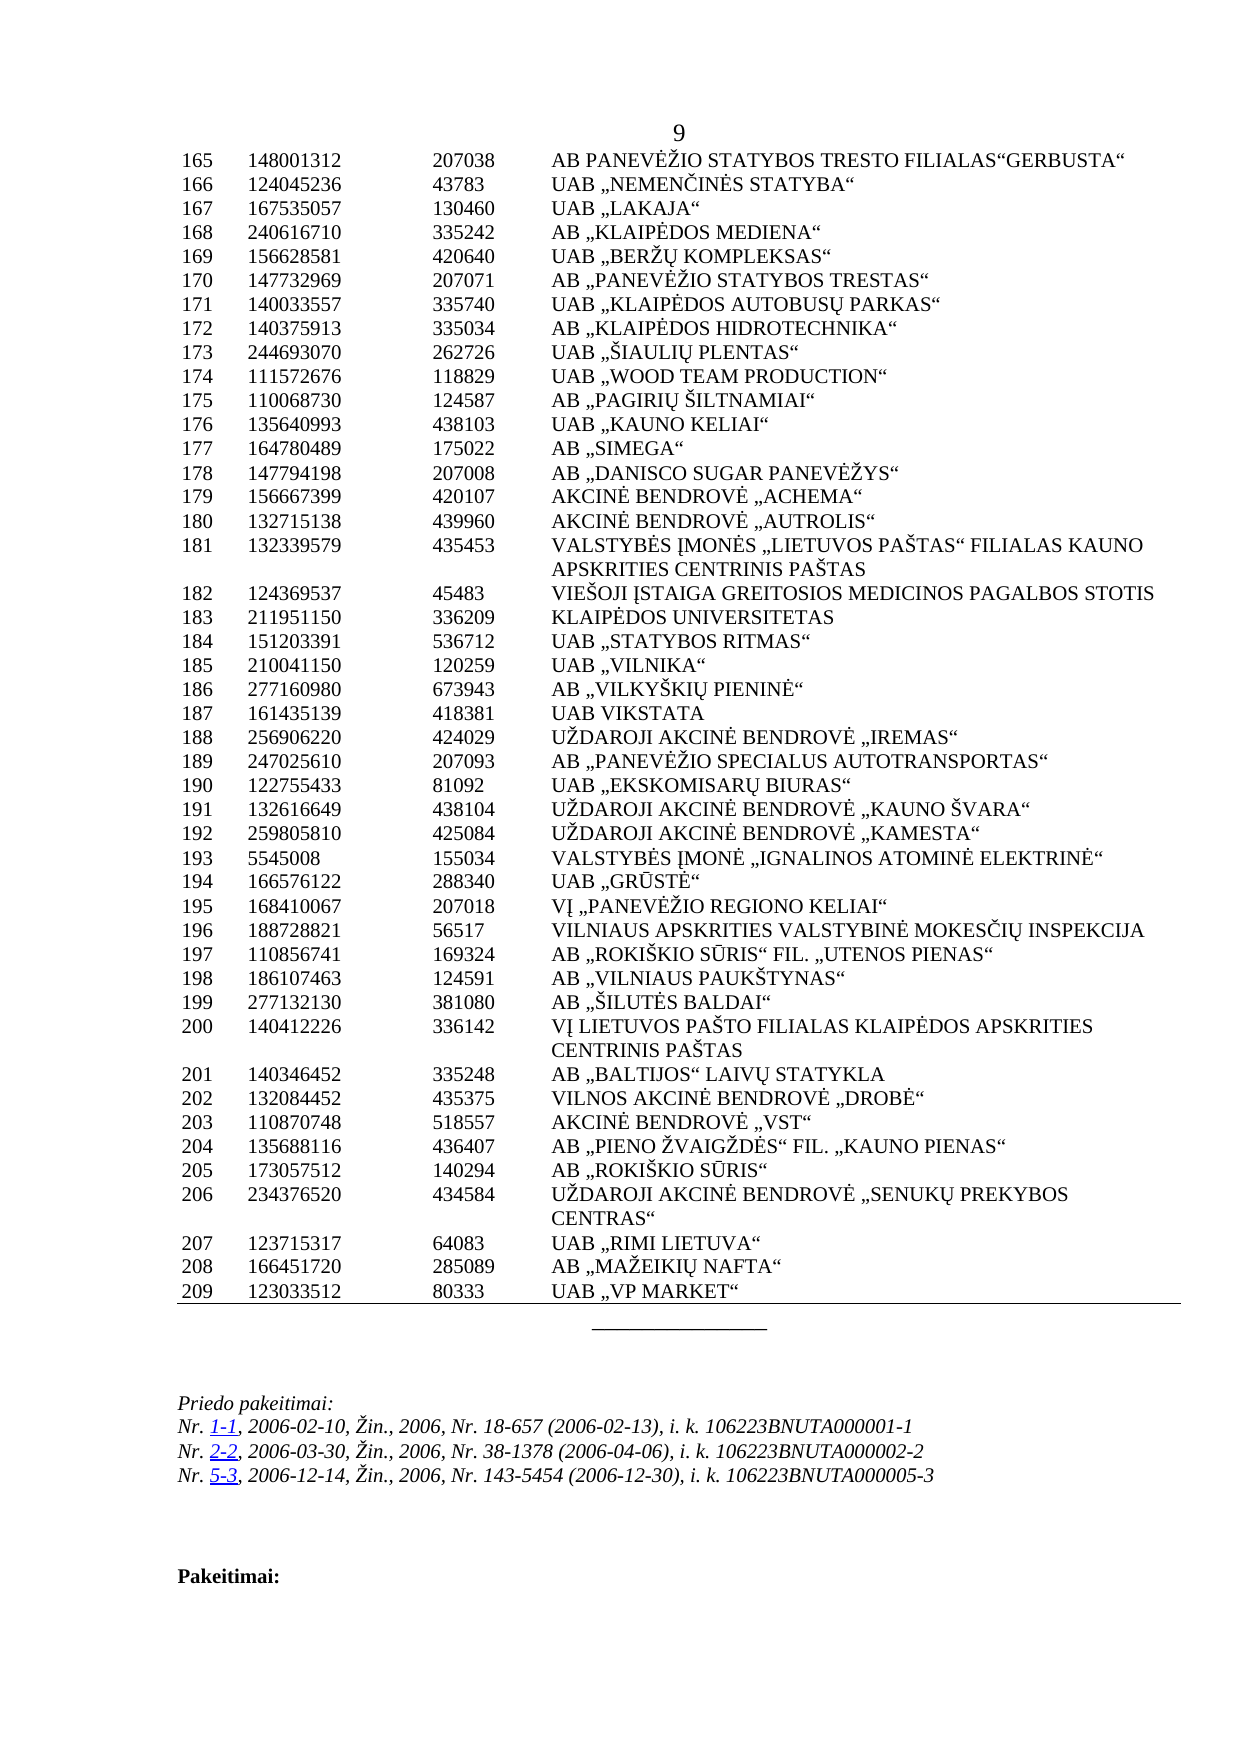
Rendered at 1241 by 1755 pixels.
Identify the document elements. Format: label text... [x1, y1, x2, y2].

table_cell 110068730 [243, 388, 428, 412]
table_cell UAB „RIMI LIETUVA“ [547, 1230, 1181, 1254]
table_cell 56517 [428, 918, 547, 942]
table_cell AB „SIMEGA“ [547, 436, 1181, 460]
table_cell 186107463 [243, 966, 428, 990]
table_cell 205 [177, 1158, 243, 1182]
table_cell UŽDAROJI AKCINĖ BENDROVĖ „SENUKŲ PREKYBOS CENTRAS“ [547, 1182, 1181, 1230]
table_cell 166 [177, 172, 243, 196]
table_cell UAB „WOOD TEAM PRODUCTION“ [547, 364, 1181, 388]
table_cell 45483 [428, 581, 547, 605]
table_cell 124591 [428, 966, 547, 990]
table_cell 132715138 [243, 509, 428, 533]
table_cell VILNIAUS APSKRITIES VALSTYBINĖ MOKESČIŲ INSPEKCIJA [547, 918, 1181, 942]
table_cell 189 [177, 749, 243, 773]
table_cell 673943 [428, 677, 547, 701]
table_cell 167 [177, 196, 243, 220]
table_cell VIEŠOJI ĮSTAIGA GREITOSIOS MEDICINOS PAGALBOS STOTIS [547, 581, 1181, 605]
table_cell 335740 [428, 292, 547, 316]
table_cell 130460 [428, 196, 547, 220]
table_cell 209 [177, 1279, 243, 1303]
table_cell 174 [177, 364, 243, 388]
text Nr. 1-1, 2006-02-10, Žin., 2006, Nr. 18-657 (2006-02-13), i. k. 106223BNUTA000001-1 [177, 1414, 1181, 1438]
table_cell UAB „GRŪSTĖ“ [547, 870, 1181, 893]
table_cell 111572676 [243, 364, 428, 388]
table_cell 536712 [428, 629, 547, 653]
table_cell 199 [177, 990, 243, 1014]
table_cell 140033557 [243, 292, 428, 316]
table_cell 173 [177, 340, 243, 364]
table_cell UAB „KAUNO KELIAI“ [547, 412, 1181, 436]
table_cell 336142 [428, 1014, 547, 1062]
table_cell UAB „NEMENČINĖS STATYBA“ [547, 172, 1181, 196]
table_cell 132084452 [243, 1086, 428, 1110]
table_cell 240616710 [243, 220, 428, 244]
table_cell VILNOS AKCINĖ BENDROVĖ „DROBĖ“ [547, 1086, 1181, 1110]
table_cell AB „ŠILUTĖS BALDAI“ [547, 990, 1181, 1014]
table_cell 434584 [428, 1182, 547, 1230]
table_cell 164780489 [243, 436, 428, 460]
table_cell 43783 [428, 172, 547, 196]
table_cell 195 [177, 894, 243, 918]
table_cell 207071 [428, 268, 547, 292]
table_cell 135640993 [243, 412, 428, 436]
table_cell AB „MAŽEIKIŲ NAFTA“ [547, 1255, 1181, 1278]
table_cell VALSTYBĖS ĮMONĖS „LIETUVOS PAŠTAS“ FILIALAS KAUNO APSKRITIES CENTRINIS PAŠTAS [547, 533, 1181, 581]
table_cell 210041150 [243, 653, 428, 677]
table_cell VĮ LIETUVOS PAŠTO FILIALAS KLAIPĖDOS APSKRITIES CENTRINIS PAŠTAS [547, 1014, 1181, 1062]
table_cell 438104 [428, 797, 547, 821]
table_cell UŽDAROJI AKCINĖ BENDROVĖ „IREMAS“ [547, 725, 1181, 749]
table_cell UAB „LAKAJA“ [547, 196, 1181, 220]
table_cell AKCINĖ BENDROVĖ „ACHEMA“ [547, 485, 1181, 508]
table_cell 140294 [428, 1158, 547, 1182]
table_cell 120259 [428, 653, 547, 677]
table_cell 176 [177, 412, 243, 436]
table_cell AB „ROKIŠKIO SŪRIS“ [547, 1158, 1181, 1182]
table_cell 256906220 [243, 725, 428, 749]
table_cell 197 [177, 942, 243, 966]
table_cell 166451720 [243, 1255, 428, 1278]
table_cell 188728821 [243, 918, 428, 942]
table_cell 147794198 [243, 460, 428, 484]
table_cell 207093 [428, 749, 547, 773]
table_cell UAB „VILNIKA“ [547, 653, 1181, 677]
table_cell 124369537 [243, 581, 428, 605]
table_cell 179 [177, 485, 243, 508]
table_cell 188 [177, 725, 243, 749]
table_cell 335242 [428, 220, 547, 244]
table_cell 168410067 [243, 894, 428, 918]
table_cell 207 [177, 1230, 243, 1254]
table_cell 132339579 [243, 533, 428, 581]
table_cell 203 [177, 1110, 243, 1134]
table_cell 183 [177, 605, 243, 629]
table_cell AB „BALTIJOS“ LAIVŲ STATYKLA [547, 1062, 1181, 1086]
table_cell 175022 [428, 436, 547, 460]
table_cell 211951150 [243, 605, 428, 629]
table_cell 285089 [428, 1255, 547, 1278]
table_cell 186 [177, 677, 243, 701]
table_cell 182 [177, 581, 243, 605]
table_cell 193 [177, 845, 243, 869]
table_cell 381080 [428, 990, 547, 1014]
table_cell 259805810 [243, 821, 428, 845]
table_cell 124587 [428, 388, 547, 412]
table_cell 171 [177, 292, 243, 316]
table_cell 175 [177, 388, 243, 412]
table_cell 207008 [428, 460, 547, 484]
table_cell 132616649 [243, 797, 428, 821]
table_cell 169 [177, 244, 243, 268]
table_cell 165 [177, 148, 243, 172]
table_cell 420107 [428, 485, 547, 508]
table_cell 185 [177, 653, 243, 677]
table_cell 135688116 [243, 1134, 428, 1158]
text Nr. 2-2, 2006-03-30, Žin., 2006, Nr. 38-1378 (2006-04-06), i. k. 106223BNUTA000002-2 [177, 1438, 1181, 1463]
table_cell 335248 [428, 1062, 547, 1086]
table_cell 155034 [428, 845, 547, 869]
table_cell AB „DANISCO SUGAR PANEVĖŽYS“ [547, 460, 1181, 484]
table_cell 234376520 [243, 1182, 428, 1230]
table_cell 418381 [428, 701, 547, 725]
table_cell 202 [177, 1086, 243, 1110]
table_cell UAB „BERŽŲ KOMPLEKSAS“ [547, 244, 1181, 268]
table_cell 167535057 [243, 196, 428, 220]
table_cell 204 [177, 1134, 243, 1158]
table_cell 207038 [428, 148, 547, 172]
table_cell 336209 [428, 605, 547, 629]
table_cell 156628581 [243, 244, 428, 268]
table_cell AB „VILKYŠKIŲ PIENINĖ“ [547, 677, 1181, 701]
table_cell 168 [177, 220, 243, 244]
table_cell 439960 [428, 509, 547, 533]
table_cell 166576122 [243, 870, 428, 893]
table_cell 192 [177, 821, 243, 845]
table_cell AB „KLAIPĖDOS MEDIENA“ [547, 220, 1181, 244]
table_cell 147732969 [243, 268, 428, 292]
table_cell 178 [177, 460, 243, 484]
table_cell AB „VILNIAUS PAUKŠTYNAS“ [547, 966, 1181, 990]
table_cell 123715317 [243, 1230, 428, 1254]
table_cell 169324 [428, 942, 547, 966]
table_cell 124045236 [243, 172, 428, 196]
table_cell AB PANEVĖŽIO STATYBOS TRESTO FILIALAS“GERBUSTA“ [547, 148, 1181, 172]
table_cell UAB „ŠIAULIŲ PLENTAS“ [547, 340, 1181, 364]
text ______________ [177, 1304, 1181, 1333]
table_cell 80333 [428, 1279, 547, 1303]
table_cell UŽDAROJI AKCINĖ BENDROVĖ „KAMESTA“ [547, 821, 1181, 845]
text Pakeitimai: [177, 1563, 1181, 1588]
table_cell 156667399 [243, 485, 428, 508]
table_cell 184 [177, 629, 243, 653]
table_cell 208 [177, 1255, 243, 1278]
table_cell VĮ „PANEVĖŽIO REGIONO KELIAI“ [547, 894, 1181, 918]
table_cell AB „PIENO ŽVAIGŽDĖS“ FIL. „KAUNO PIENAS“ [547, 1134, 1181, 1158]
table_cell 81092 [428, 773, 547, 797]
table_cell 198 [177, 966, 243, 990]
table_cell 194 [177, 870, 243, 893]
table_cell 435453 [428, 533, 547, 581]
table_cell 172 [177, 316, 243, 340]
table_cell 262726 [428, 340, 547, 364]
table_cell 110856741 [243, 942, 428, 966]
table_cell 170 [177, 268, 243, 292]
table_cell 190 [177, 773, 243, 797]
table_cell UAB VIKSTATA [547, 701, 1181, 725]
table_cell 151203391 [243, 629, 428, 653]
table_cell AB „KLAIPĖDOS HIDROTECHNIKA“ [547, 316, 1181, 340]
table_cell 118829 [428, 364, 547, 388]
table_cell 181 [177, 533, 243, 581]
table_cell VALSTYBĖS ĮMONĖ „IGNALINOS ATOMINĖ ELEKTRINĖ“ [547, 845, 1181, 869]
table_cell 187 [177, 701, 243, 725]
table_cell 206 [177, 1182, 243, 1230]
table_cell 436407 [428, 1134, 547, 1158]
table_cell 64083 [428, 1230, 547, 1254]
table_cell KLAIPĖDOS UNIVERSITETAS [547, 605, 1181, 629]
table_cell 180 [177, 509, 243, 533]
text Nr. 5-3, 2006-12-14, Žin., 2006, Nr. 143-5454 (2006-12-30), i. k. 106223BNUTA000005-3 [177, 1463, 1181, 1487]
table_cell 247025610 [243, 749, 428, 773]
table_cell 244693070 [243, 340, 428, 364]
table_cell 140412226 [243, 1014, 428, 1062]
table_cell 5545008 [243, 845, 428, 869]
table_cell 140346452 [243, 1062, 428, 1086]
table_cell AB „ROKIŠKIO SŪRIS“ FIL. „UTENOS PIENAS“ [547, 942, 1181, 966]
table_cell 288340 [428, 870, 547, 893]
table_cell 277160980 [243, 677, 428, 701]
table_cell 177 [177, 436, 243, 460]
table_cell 200 [177, 1014, 243, 1062]
table_cell 196 [177, 918, 243, 942]
table_cell AB „PAGIRIŲ ŠILTNAMIAI“ [547, 388, 1181, 412]
table_cell 438103 [428, 412, 547, 436]
table_cell 425084 [428, 821, 547, 845]
table_cell AKCINĖ BENDROVĖ „VST“ [547, 1110, 1181, 1134]
table_cell 191 [177, 797, 243, 821]
table_cell 110870748 [243, 1110, 428, 1134]
table_cell UAB „VP MARKET“ [547, 1279, 1181, 1303]
table_cell 424029 [428, 725, 547, 749]
table_cell 122755433 [243, 773, 428, 797]
table_cell UAB „STATYBOS RITMAS“ [547, 629, 1181, 653]
table_cell 435375 [428, 1086, 547, 1110]
table_cell 207018 [428, 894, 547, 918]
table_cell AB „PANEVĖŽIO SPECIALUS AUTOTRANSPORTAS“ [547, 749, 1181, 773]
table_cell 123033512 [243, 1279, 428, 1303]
table_cell UAB „KLAIPĖDOS AUTOBUSŲ PARKAS“ [547, 292, 1181, 316]
table_cell 420640 [428, 244, 547, 268]
table_cell 277132130 [243, 990, 428, 1014]
table_cell AB „PANEVĖŽIO STATYBOS TRESTAS“ [547, 268, 1181, 292]
table_cell 140375913 [243, 316, 428, 340]
table_cell 335034 [428, 316, 547, 340]
table_cell UŽDAROJI AKCINĖ BENDROVĖ „KAUNO ŠVARA“ [547, 797, 1181, 821]
text Priedo pakeitimai: [177, 1390, 1181, 1414]
table_cell 173057512 [243, 1158, 428, 1182]
table_cell AKCINĖ BENDROVĖ „AUTROLIS“ [547, 509, 1181, 533]
table_cell 161435139 [243, 701, 428, 725]
table_cell 518557 [428, 1110, 547, 1134]
table_cell UAB „EKSKOMISARŲ BIURAS“ [547, 773, 1181, 797]
table_cell 148001312 [243, 148, 428, 172]
table_cell 201 [177, 1062, 243, 1086]
